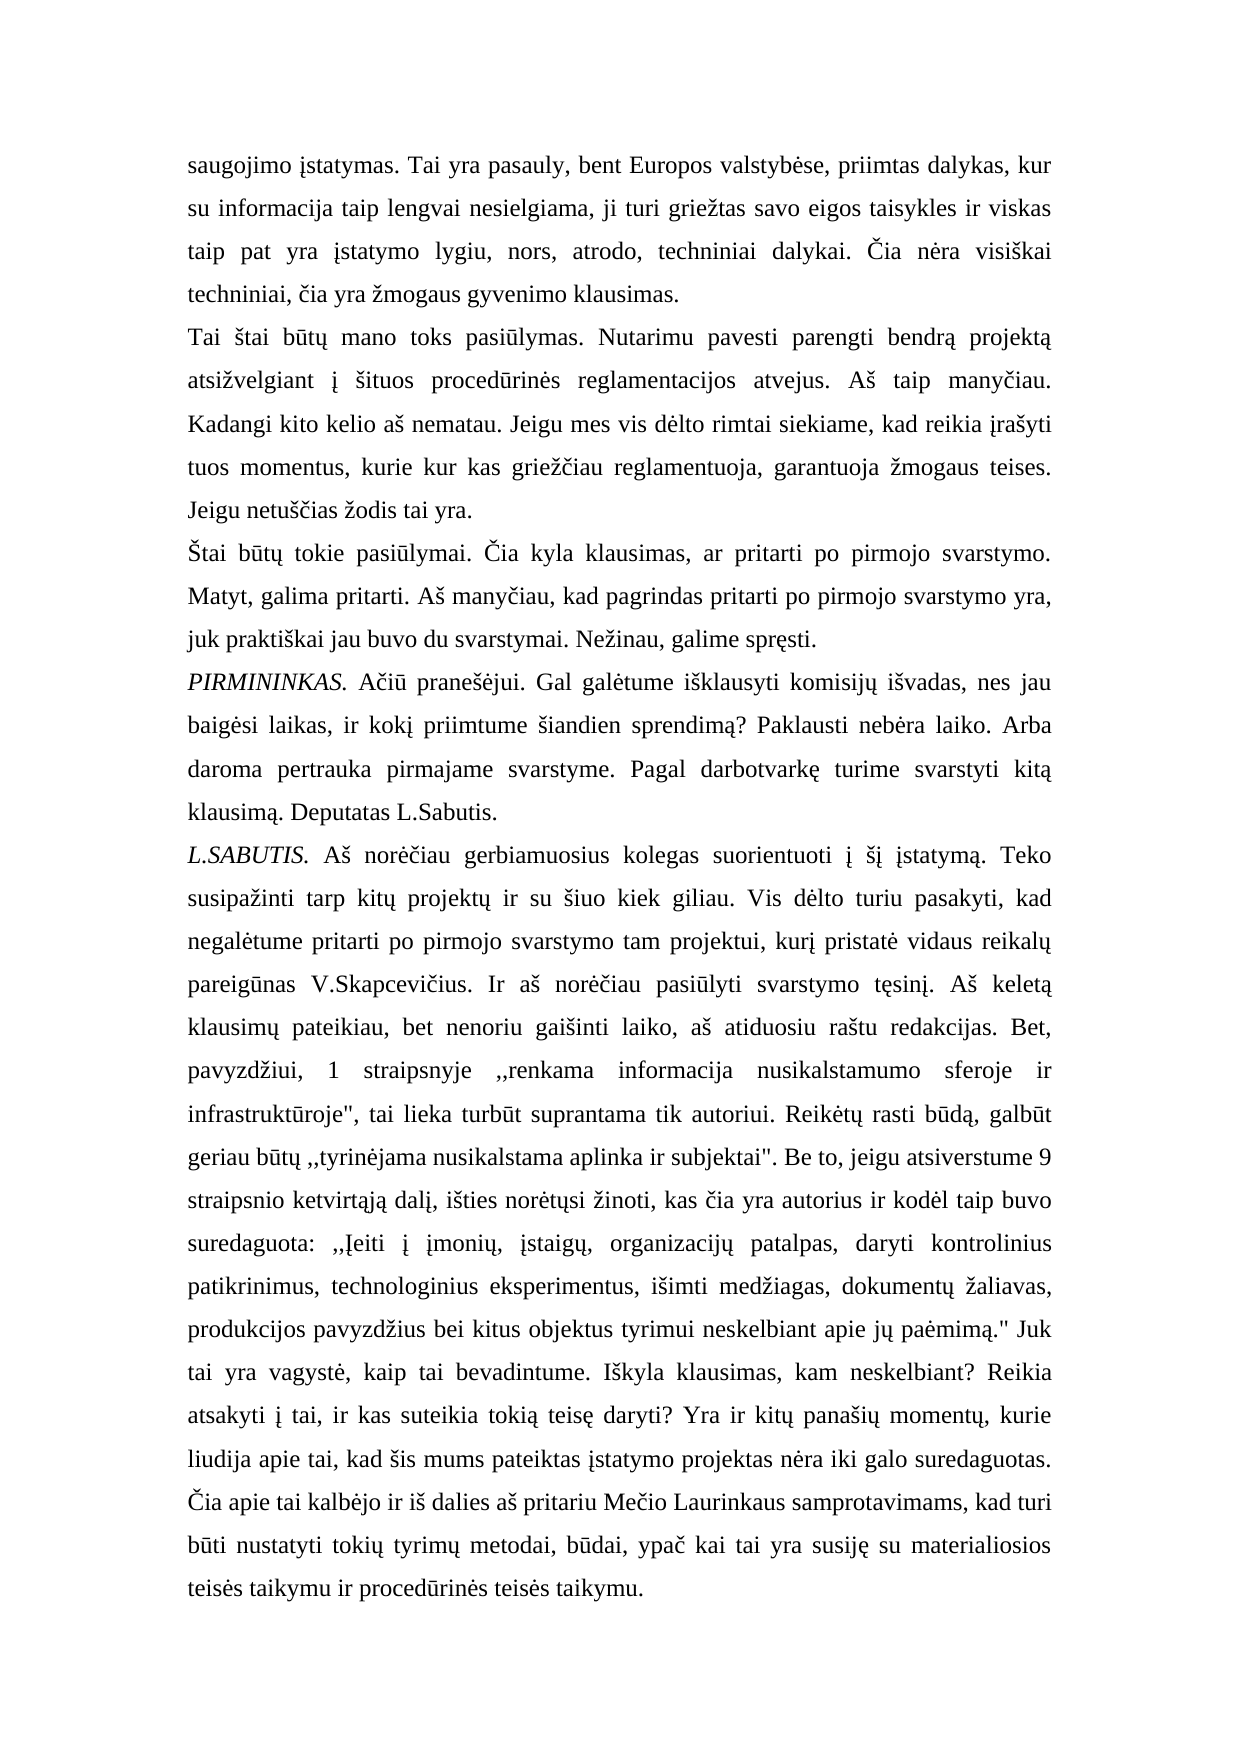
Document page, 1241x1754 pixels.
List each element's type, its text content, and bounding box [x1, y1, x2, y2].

text L.SABUTIS. Aš norėčiau gerbiamuosius kolegas suorientuoti į šį įstatymą. Teko susipažinti tarp kitų projektų ir su šiuo kiek giliau. Vis dėlto turiu pasakyti, kad negalėtume pritarti po pirmojo svarstymo tam projektui, kurį pristatė vidaus reikalų pareigūnas V.Skapcevičius. Ir aš norėčiau pasiūlyti svarstymo tęsinį. Aš keletą klausimų pateikiau, bet nenoriu gaišinti laiko, aš atiduosiu raštu redakcijas. Bet, pavyzdžiui, 1 straipsnyje ,,renkama informacija nusikalstamumo sferoje ir infrastruktūroje", tai lieka turbūt suprantama tik autoriui. Reikėtų rasti būdą, galbūt geriau būtų ,,tyrinėjama nusikalstama aplinka ir subjektai". Be to, jeigu atsiverstume 9 straipsnio ketvirtąją dalį, išties norėtųsi žinoti, kas čia yra autorius ir kodėl taip buvo suredaguota: ,,Įeiti į įmonių, įstaigų, organizacijų patalpas, daryti kontrolinius patikrinimus, technologinius eksperimentus, išimti medžiagas, dokumentų žaliavas, produkcijos pavyzdžius bei kitus objektus tyrimui neskelbiant apie jų paėmimą." Juk tai yra vagystė, kaip tai bevadintume. Iškyla klausimas, kam neskelbiant? Reikia atsakyti į tai, ir kas suteikia tokią teisę daryti? Yra ir kitų panašių momentų, kurie liudija apie tai, kad šis mums pateiktas įstatymo projektas nėra iki galo suredaguotas. Čia apie tai kalbėjo ir iš dalies aš pritariu Mečio Laurinkaus samprotavimams, kad turi būti nustatyti tokių tyrimų metodai, būdai, ypač kai tai yra susiję su materialiosios teisės taikymu ir procedūrinės teisės taikymu. [187, 840, 1053, 1602]
text Tai štai būtų mano toks pasiūlymas. Nutarimu pavesti parengti bendrą projektą atsižvelgiant į šituos procedūrinės reglamentacijos atvejus. Aš taip manyčiau. Kadangi kito kelio aš nematau. Jeigu mes vis dėlto rimtai siekiame, kad reikia įrašyti tuos momentus, kurie kur kas griežčiau reglamentuoja, garantuoja žmogaus teises. Jeigu netuščias žodis tai yra. [187, 322, 1053, 524]
text PIRMININKAS. Ačiū pranešėjui. Gal galėtume išklausyti komisijų išvadas, nes jau baigėsi laikas, ir kokį priimtume šiandien sprendimą? Paklausti nebėra laiko. Arba daroma pertrauka pirmajame svarstyme. Pagal darbotvarkę turime svarstyti kitą klausimą. Deputatas L.Sabutis. [187, 667, 1053, 826]
text Štai būtų tokie pasiūlymai. Čia kyla klausimas, ar pritarti po pirmojo svarstymo. Matyt, galima pritarti. Aš manyčiau, kad pagrindas pritarti po pirmojo svarstymo yra, juk praktiškai jau buvo du svarstymai. Nežinau, galime spręsti. [187, 538, 1053, 653]
text saugojimo įstatymas. Tai yra pasauly, bent Europos valstybėse, priimtas dalykas, kur su informacija taip lengvai nesielgiama, ji turi griežtas savo eigos taisykles ir viskas taip pat yra įstatymo lygiu, nors, atrodo, techniniai dalykai. Čia nėra visiškai techniniai, čia yra žmogaus gyvenimo klausimas. [187, 150, 1053, 308]
